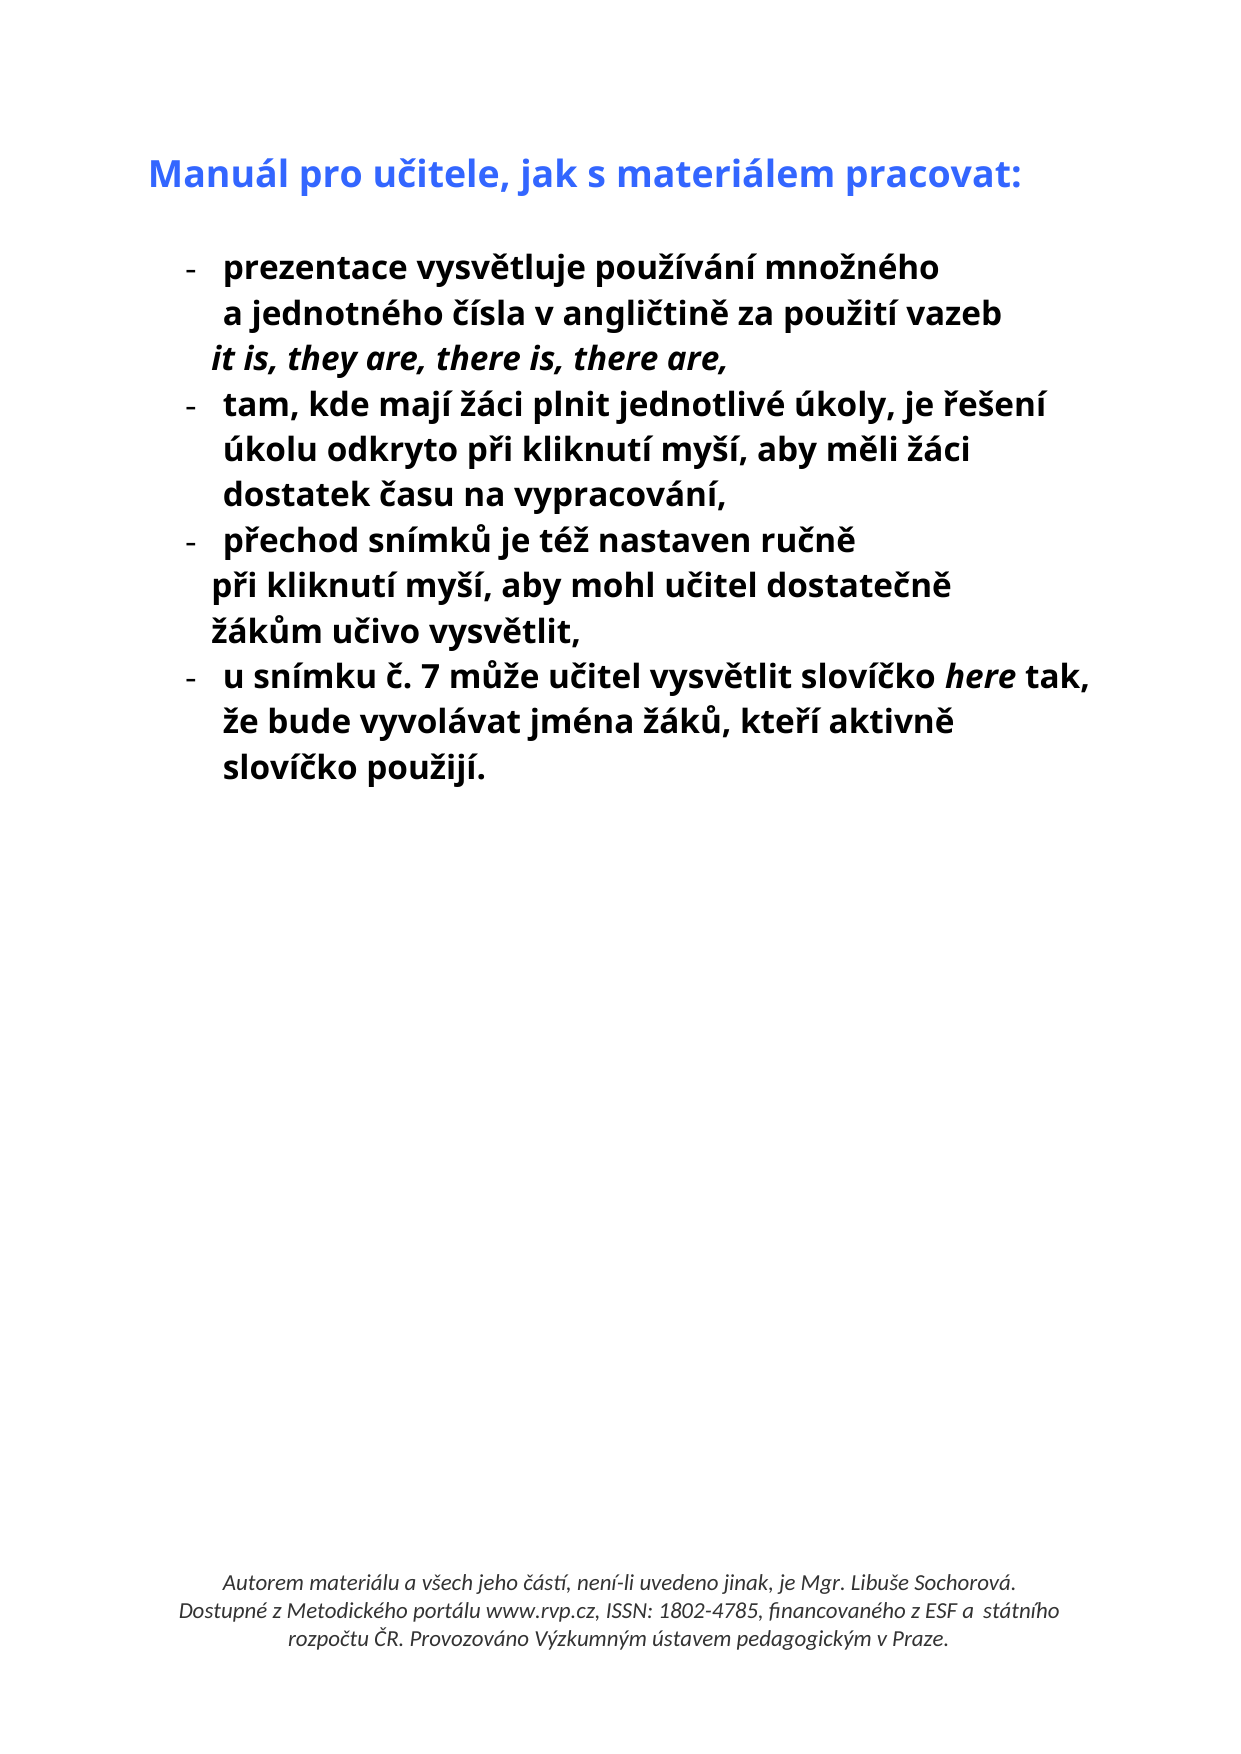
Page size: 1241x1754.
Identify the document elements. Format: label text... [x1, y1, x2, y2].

list u snímku č. 7 může učitel vysvětlit slovíčko here tak, že bude vyvolávat jména žáků, kteří aktivně slovíčko použijí. [185, 653, 1093, 789]
text Manuál pro učitele, jak s materiálem pracovat: [148, 148, 1093, 199]
text při kliknutí myší, aby mohl učitel dostatečně [185, 562, 1093, 607]
text žákům učivo vysvětlit, [185, 607, 1093, 653]
text it is, they are, there is, there are, [185, 335, 1093, 380]
list prezentace vysvětluje používání množného a jednotného čísla v angličtině za použití vazeb [185, 244, 1093, 335]
list přechod snímků je též nastaven ručně [185, 517, 1093, 562]
list tam, kde mají žáci plnit jednotlivé úkoly, je řešení úkolu odkryto při kliknutí myší, aby měli žáci dostatek času na vypracování, [185, 380, 1093, 517]
